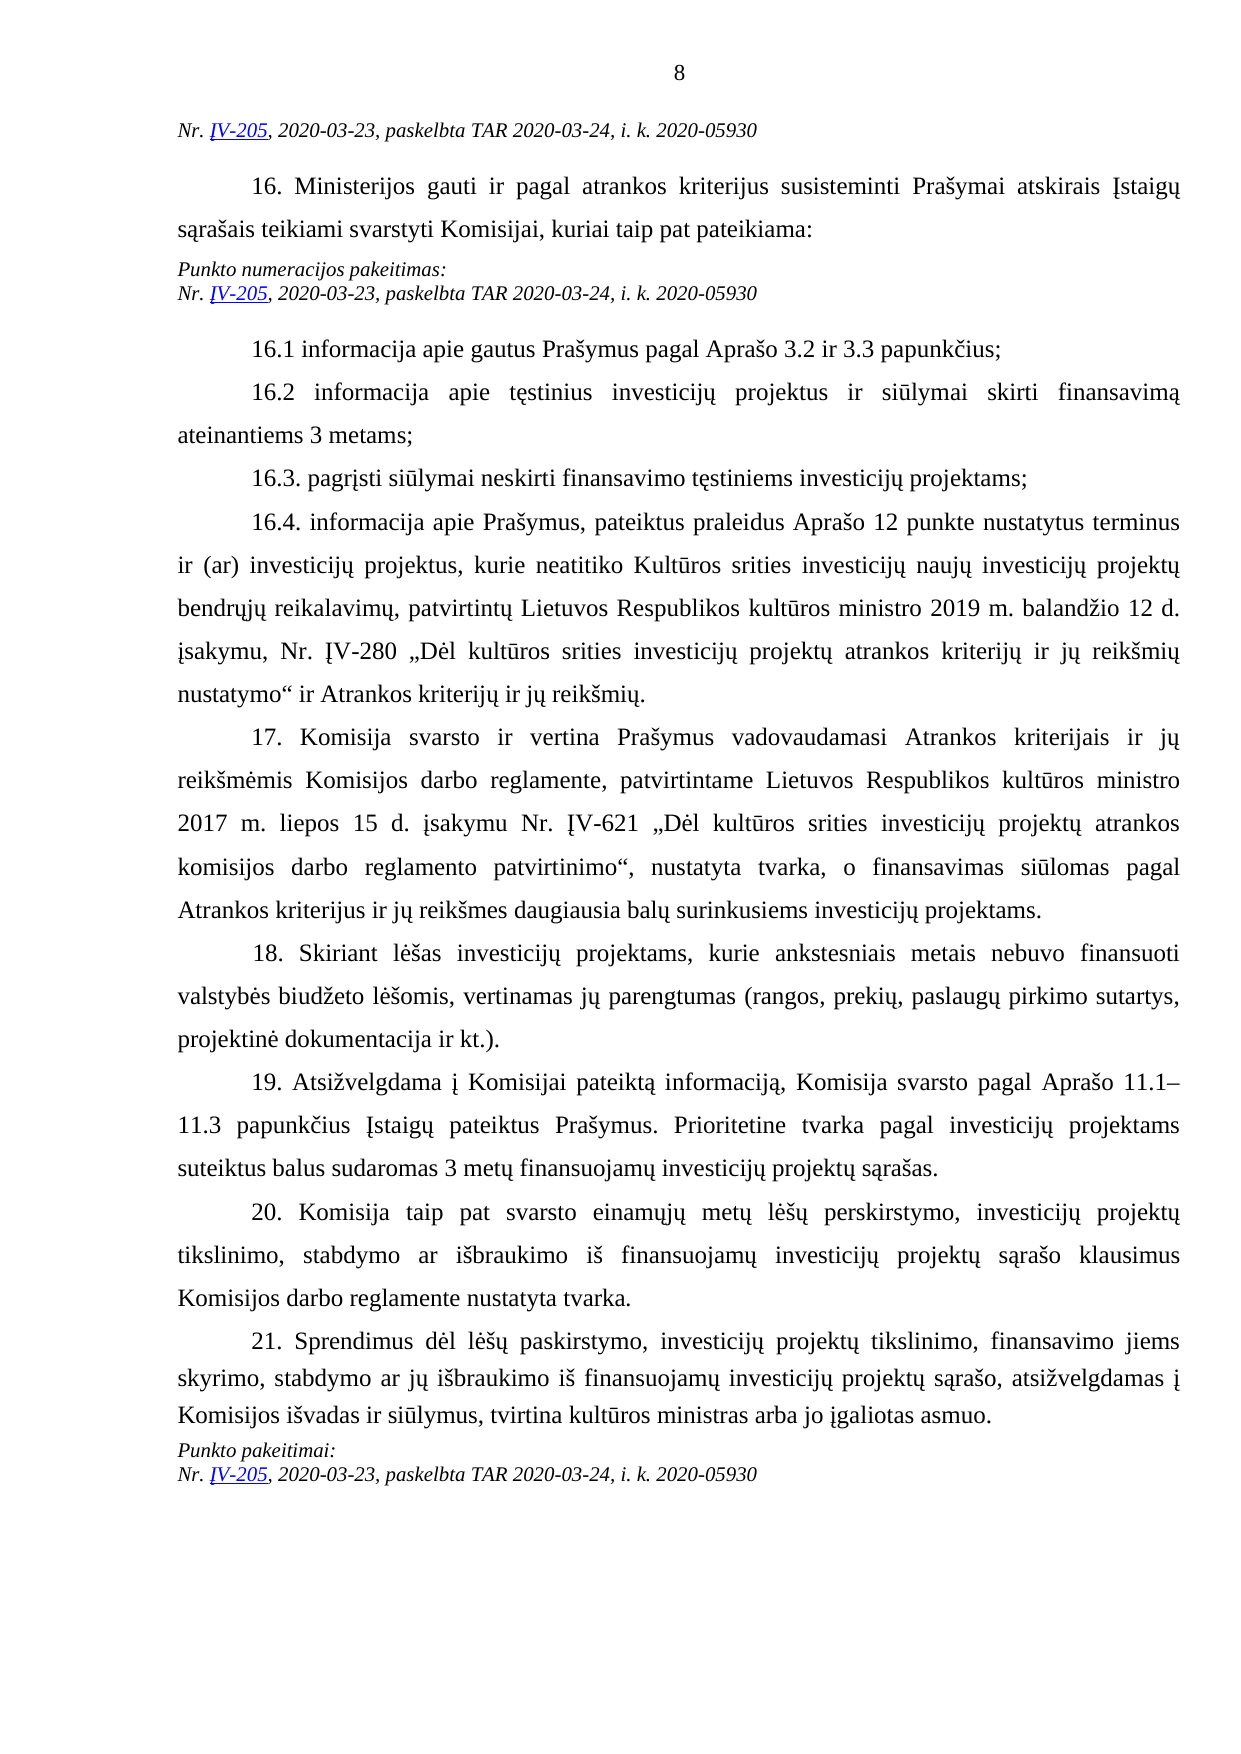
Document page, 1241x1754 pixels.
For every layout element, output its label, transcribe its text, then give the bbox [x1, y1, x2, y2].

text Nr. ĮV-205, 2020-03-23, paskelbta TAR 2020-03-24, i. k. 2020-05930 [177, 281, 1181, 305]
text 19. Atsižvelgdama į Komisijai pateiktą informaciją, Komisija svarsto pagal Aprašo 11.1–11.3 papunkčius Įstaigų pateiktus Prašymus. Prioritetine tvarka pagal investicijų projektams suteiktus balus sudaromas 3 metų finansuojamų investicijų projektų sąrašas. [177, 1067, 1181, 1182]
text 16.4. informacija apie Prašymus, pateiktus praleidus Aprašo 12 punkte nustatytus terminus ir (ar) investicijų projektus, kurie neatitiko Kultūros srities investicijų naujų investicijų projektų bendrųjų reikalavimų, patvirtintų Lietuvos Respublikos kultūros ministro 2019 m. balandžio 12 d. įsakymu, Nr. ĮV-280 „Dėl kultūros srities investicijų projektų atrankos kriterijų ir jų reikšmių nustatymo“ ir Atrankos kriterijų ir jų reikšmių. [177, 507, 1181, 708]
text 20. Komisija taip pat svarsto einamųjų metų lėšų perskirstymo, investicijų projektų tikslinimo, stabdymo ar išbraukimo iš finansuojamų investicijų projektų sąrašo klausimus Komisijos darbo reglamente nustatyta tvarka. [177, 1197, 1181, 1312]
text 18. Skiriant lėšas investicijų projektams, kurie ankstesniais metais nebuvo finansuoti valstybės biudžeto lėšomis, vertinamas jų parengtumas (rangos, prekių, paslaugų pirkimo sutartys, projektinė dokumentacija ir kt.). [177, 938, 1181, 1053]
text 16.1 informacija apie gautus Prašymus pagal Aprašo 3.2 ir 3.3 papunkčius; [177, 334, 1181, 363]
text 16.2 informacija apie tęstinius investicijų projektus ir siūlymai skirti finansavimą ateinantiems 3 metams; [177, 377, 1181, 449]
text Nr. ĮV-205, 2020-03-23, paskelbta TAR 2020-03-24, i. k. 2020-05930 [177, 118, 1181, 142]
text Punkto pakeitimai: [177, 1438, 1181, 1462]
text 17. Komisija svarsto ir vertina Prašymus vadovaudamasi Atrankos kriterijais ir jų reikšmėmis Komisijos darbo reglamente, patvirtintame Lietuvos Respublikos kultūros ministro 2017 m. liepos 15 d. įsakymu Nr. ĮV-621 „Dėl kultūros srities investicijų projektų atrankos komisijos darbo reglamento patvirtinimo“, nustatyta tvarka, o finansavimas siūlomas pagal Atrankos kriterijus ir jų reikšmes daugiausia balų surinkusiems investicijų projektams. [177, 722, 1181, 923]
text 21. Sprendimus dėl lėšų paskirstymo, investicijų projektų tikslinimo, finansavimo jiems skyrimo, stabdymo ar jų išbraukimo iš finansuojamų investicijų projektų sąrašo, atsižvelgdamas į Komisijos išvadas ir siūlymus, tvirtina kultūros ministras arba jo įgaliotas asmuo. [177, 1326, 1181, 1429]
text Nr. ĮV-205, 2020-03-23, paskelbta TAR 2020-03-24, i. k. 2020-05930 [177, 1462, 1181, 1486]
text Punkto numeracijos pakeitimas: [177, 257, 1181, 281]
text 16.3. pagrįsti siūlymai neskirti finansavimo tęstiniems investicijų projektams; [177, 463, 1181, 492]
text 16. Ministerijos gauti ir pagal atrankos kriterijus susisteminti Prašymai atskirais Įstaigų sąrašais teikiami svarstyti Komisijai, kuriai taip pat pateikiama: [177, 171, 1181, 243]
